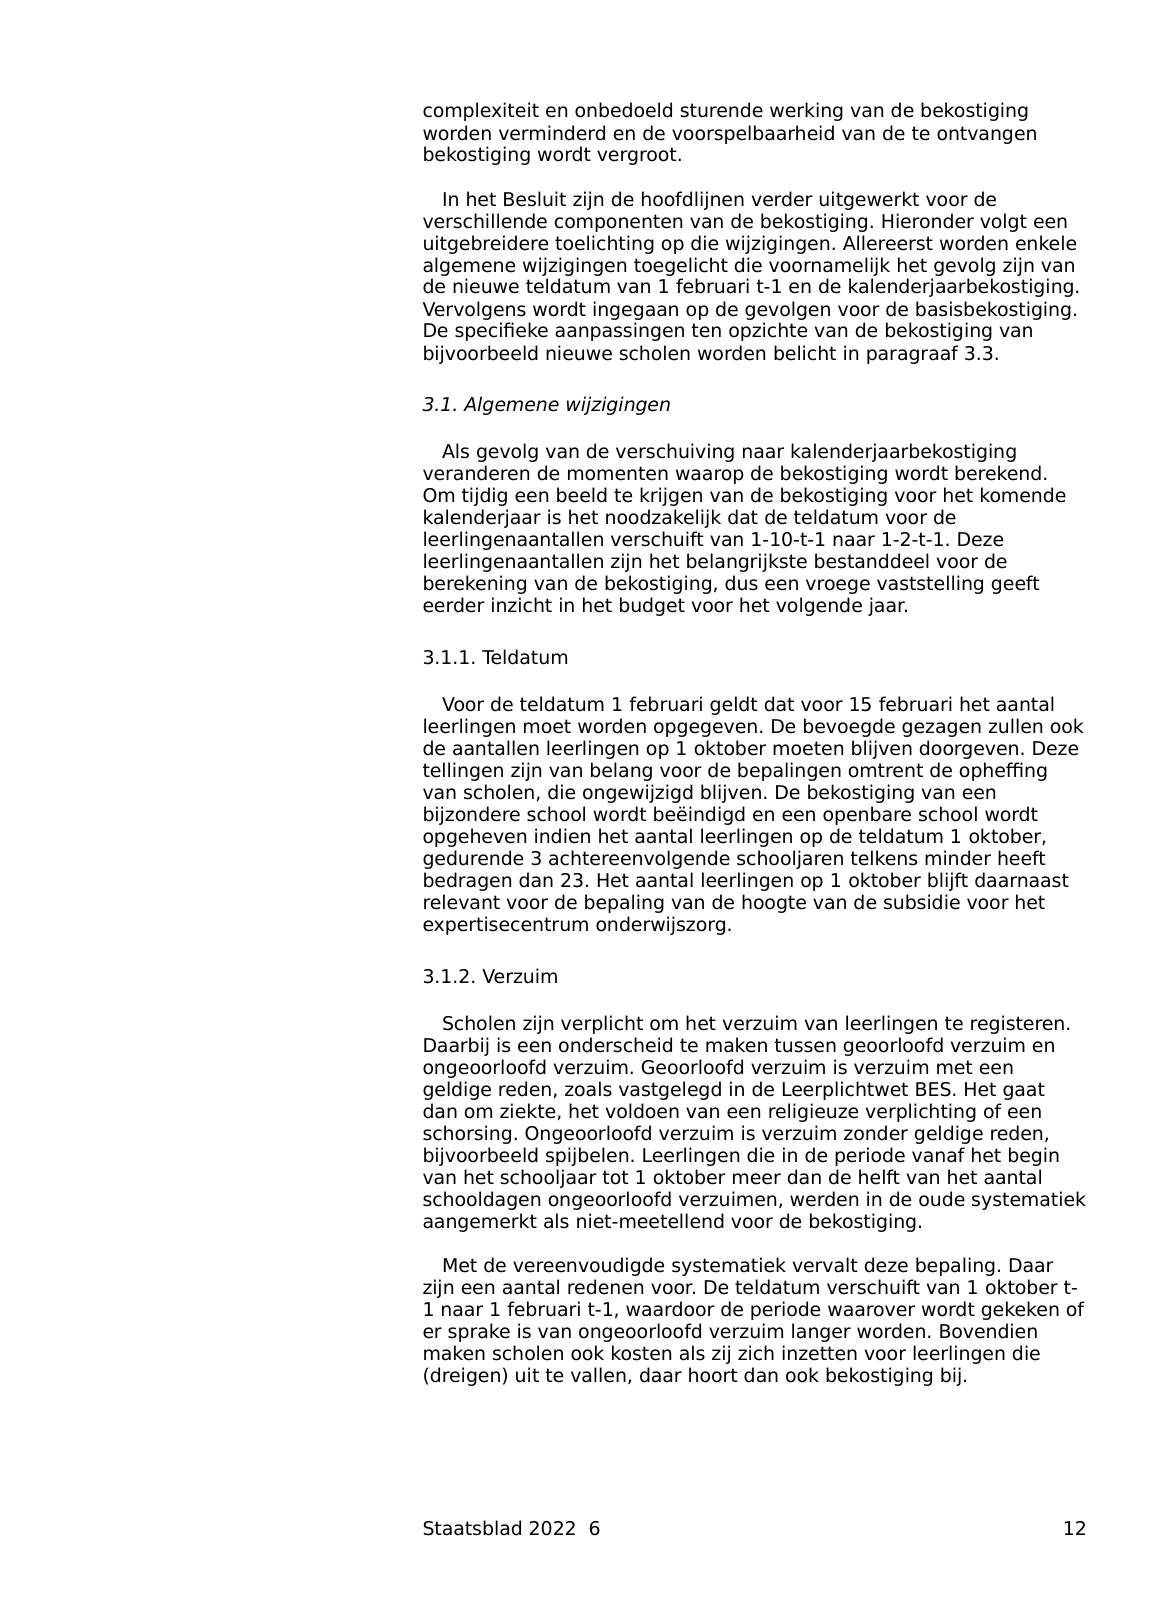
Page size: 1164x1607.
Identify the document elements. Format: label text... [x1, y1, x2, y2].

subtitle 3.1. Algemene wijzigingen [422, 394, 1087, 416]
subtitle 3.1.2. Verzuim [422, 966, 1087, 988]
subtitle 3.1.1. Teldatum [422, 647, 1087, 669]
text Met de vereenvoudigde systematiek vervalt deze bepaling. Daar zijn een aantal redenen voor. De teldatum verschuift van 1 oktober t-1 naar 1 februari t-1, waardoor de periode waarover wordt gekeken of er sprake is van ongeoorloofd verzuim langer worden. Bovendien maken scholen ook kosten als zij zich inzetten voor leerlingen die (dreigen) uit te vallen, daar hoort dan ook bekostiging bij. [422, 1255, 1087, 1387]
text Voor de teldatum 1 februari geldt dat voor 15 februari het aantal leerlingen moet worden opgegeven. De bevoegde gezagen zullen ook de aantallen leerlingen op 1 oktober moeten blijven doorgeven. Deze tellingen zijn van belang voor de bepalingen omtrent de opheffing van scholen, die ongewijzigd blijven. De bekostiging van een bijzondere school wordt beëindigd en een openbare school wordt opgeheven indien het aantal leerlingen op de teldatum 1 oktober, gedurende 3 achtereenvolgende schooljaren telkens minder heeft bedragen dan 23. Het aantal leerlingen op 1 oktober blijft daarnaast relevant voor de bepaling van de hoogte van de subsidie voor het expertisecentrum onderwijszorg. [422, 694, 1087, 936]
text Als gevolg van de verschuiving naar kalenderjaarbekostiging veranderen de momenten waarop de bekostiging wordt berekend. Om tijdig een beeld te krijgen van de bekostiging voor het komende kalenderjaar is het noodzakelijk dat de teldatum voor de leerlingenaantallen verschuift van 1-10-t-1 naar 1-2-t-1. Deze leerlingenaantallen zijn het belangrijkste bestanddeel voor de berekening van de bekostiging, dus een vroege vaststelling geeft eerder inzicht in het budget voor het volgende jaar. [422, 441, 1087, 617]
text Scholen zijn verplicht om het verzuim van leerlingen te registeren. Daarbij is een onderscheid te maken tussen geoorloofd verzuim en ongeoorloofd verzuim. Geoorloofd verzuim is verzuim met een geldige reden, zoals vastgelegd in de Leerplichtwet BES. Het gaat dan om ziekte, het voldoen van een religieuze verplichting of een schorsing. Ongeoorloofd verzuim is verzuim zonder geldige reden, bijvoorbeeld spijbelen. Leerlingen die in de periode vanaf het begin van het schooljaar tot 1 oktober meer dan de helft van het aantal schooldagen ongeoorloofd verzuimen, werden in de oude systematiek aangemerkt als niet-meetellend voor de bekostiging. [422, 1013, 1087, 1233]
text complexiteit en onbedoeld sturende werking van de bekostiging worden verminderd en de voorspelbaarheid van de te ontvangen bekostiging wordt vergroot. [422, 100, 1087, 166]
text In het Besluit zijn de hoofdlijnen verder uitgewerkt voor de verschillende componenten van de bekostiging. Hieronder volgt een uitgebreidere toelichting op die wijzigingen. Allereerst worden enkele algemene wijzigingen toegelicht die voornamelijk het gevolg zijn van de nieuwe teldatum van 1 februari t-1 en de kalenderjaarbekostiging. Vervolgens wordt ingegaan op de gevolgen voor de basisbekostiging. De specifieke aanpassingen ten opzichte van de bekostiging van bijvoorbeeld nieuwe scholen worden belicht in paragraaf 3.3. [422, 188, 1087, 364]
